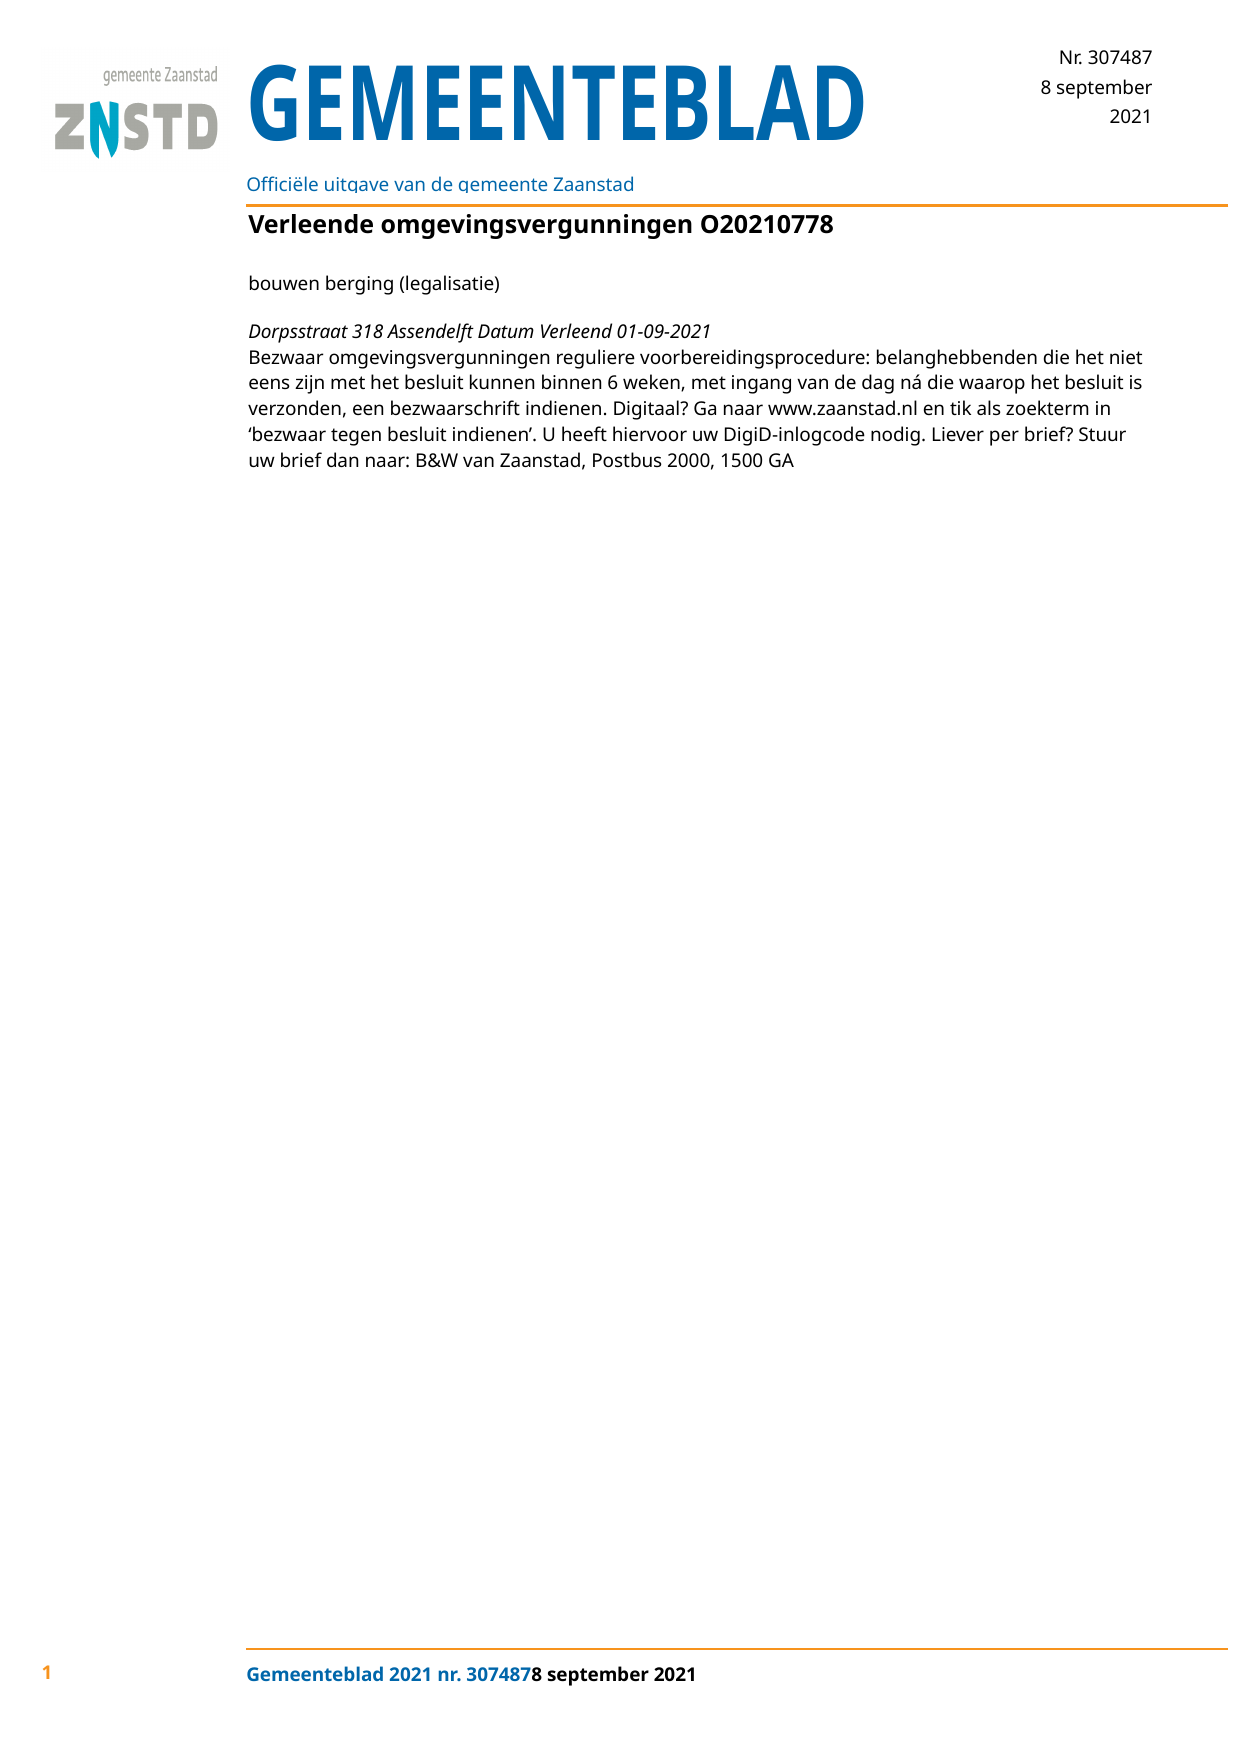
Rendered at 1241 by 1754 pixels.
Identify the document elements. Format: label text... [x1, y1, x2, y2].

text Verleende omgevingsvergunningen O20210778 [248, 207, 1152, 241]
text Bezwaar omgevingsvergunningen reguliere voorbereidingsprocedure: belanghebbenden die het niet eens zijn met het besluit kunnen binnen 6 weken, met ingang van de dag ná die waarop het besluit is verzonden, een bezwaarschrift indienen. Digitaal? Ga naar www.zaanstad.nl en tik als zoekterm in ‘bezwaar tegen besluit indienen’. U heeft hiervoor uw DigiD-inlogcode nodig. Liever per brief? Stuur uw brief dan naar: B&W van Zaanstad, Postbus 2000, 1500 GA [248, 344, 1152, 472]
text Dorpsstraat 318 Assendelft Datum Verleend 01-09-2021 [248, 318, 1152, 344]
text bouwen berging (legalisatie) [248, 270, 1152, 296]
picture [41, 47, 231, 172]
